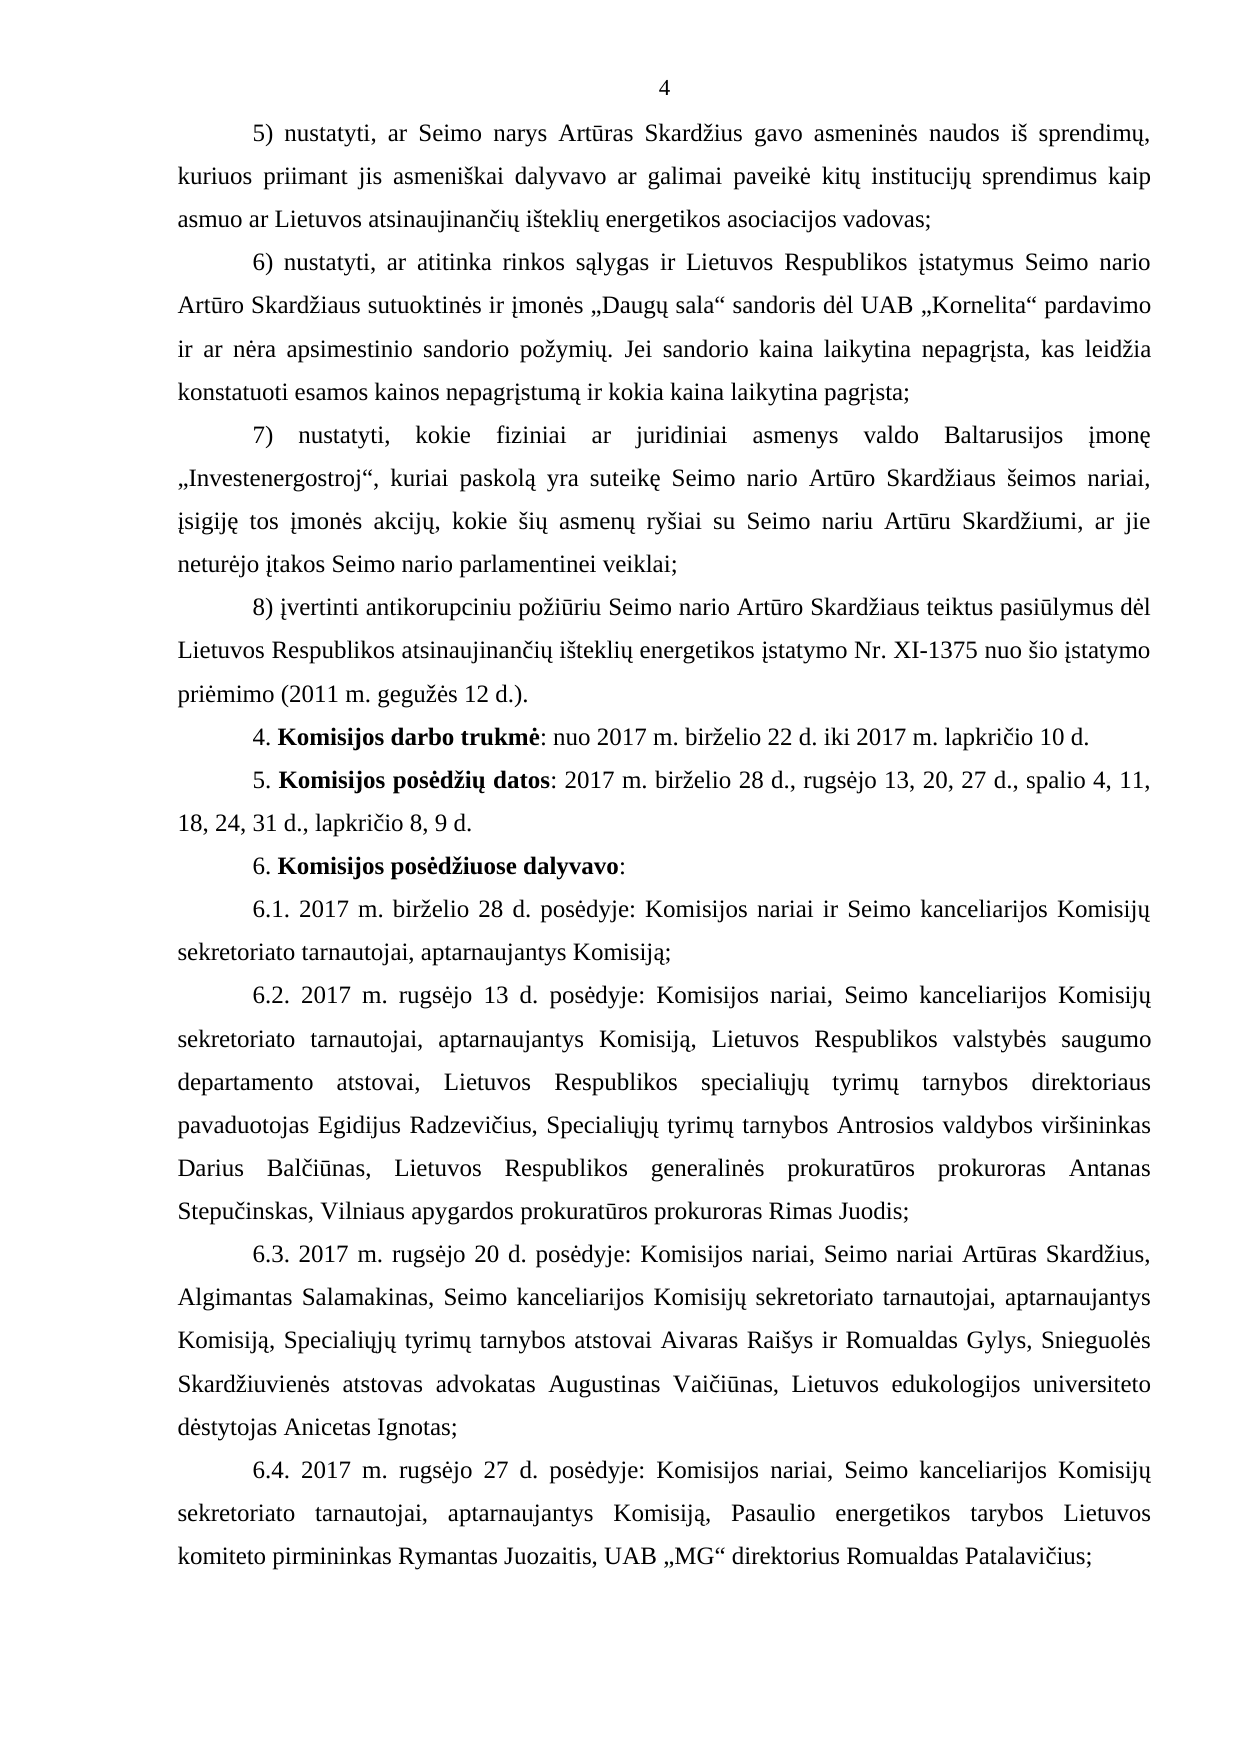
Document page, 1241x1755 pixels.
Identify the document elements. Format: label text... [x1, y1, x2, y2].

text 5. Komisijos posėdžių datos: 2017 m. birželio 28 d., rugsėjo 13, 20, 27 d., spalio 4, 11, 18, 24, 31 d., lapkričio 8, 9 d. [177, 765, 1152, 837]
text 8) įvertinti antikorupciniu požiūriu Seimo nario Artūro Skardžiaus teiktus pasiūlymus dėl Lietuvos Respublikos atsinaujinančių išteklių energetikos įstatymo Nr. XI-1375 nuo šio įstatymo priėmimo (2011 m. gegužės 12 d.). [177, 592, 1152, 707]
text 6.1. 2017 m. birželio 28 d. posėdyje: Komisijos nariai ir Seimo kanceliarijos Komisijų sekretoriato tarnautojai, aptarnaujantys Komisiją; [177, 894, 1152, 966]
text 7) nustatyti, kokie fiziniai ar juridiniai asmenys valdo Baltarusijos įmonę „Investenergostroj“, kuriai paskolą yra suteikę Seimo nario Artūro Skardžiaus šeimos nariai, įsigiję tos įmonės akcijų, kokie šių asmenų ryšiai su Seimo nariu Artūru Skardžiumi, ar jie neturėjo įtakos Seimo nario parlamentinei veiklai; [177, 420, 1152, 578]
text 6.2. 2017 m. rugsėjo 13 d. posėdyje: Komisijos nariai, Seimo kanceliarijos Komisijų sekretoriato tarnautojai, aptarnaujantys Komisiją, Lietuvos Respublikos valstybės saugumo departamento atstovai, Lietuvos Respublikos specialiųjų tyrimų tarnybos direktoriaus pavaduotojas Egidijus Radzevičius, Specialiųjų tyrimų tarnybos Antrosios valdybos viršininkas Darius Balčiūnas, Lietuvos Respublikos generalinės prokuratūros prokuroras Antanas Stepučinskas, Vilniaus apygardos prokuratūros prokuroras Rimas Juodis; [177, 981, 1152, 1225]
text 6) nustatyti, ar atitinka rinkos sąlygas ir Lietuvos Respublikos įstatymus Seimo nario Artūro Skardžiaus sutuoktinės ir įmonės „Daugų sala“ sandoris dėl UAB „Kornelita“ pardavimo ir ar nėra apsimestinio sandorio požymių. Jei sandorio kaina laikytina nepagrįsta, kas leidžia konstatuoti esamos kainos nepagrįstumą ir kokia kaina laikytina pagrįsta; [177, 247, 1152, 406]
text 4. Komisijos darbo trukmė: nuo 2017 m. birželio 22 d. iki 2017 m. lapkričio 10 d. [177, 722, 1152, 751]
text 6. Komisijos posėdžiuose dalyvavo: [177, 851, 1152, 880]
text 6.3. 2017 m. rugsėjo 20 d. posėdyje: Komisijos nariai, Seimo nariai Artūras Skardžius, Algimantas Salamakinas, Seimo kanceliarijos Komisijų sekretoriato tarnautojai, aptarnaujantys Komisiją, Specialiųjų tyrimų tarnybos atstovai Aivaras Raišys ir Romualdas Gylys, Snieguolės Skardžiuvienės atstovas advokatas Augustinas Vaičiūnas, Lietuvos edukologijos universiteto dėstytojas Anicetas Ignotas; [177, 1239, 1152, 1441]
text 5) nustatyti, ar Seimo narys Artūras Skardžius gavo asmeninės naudos iš sprendimų, kuriuos priimant jis asmeniškai dalyvavo ar galimai paveikė kitų institucijų sprendimus kaip asmuo ar Lietuvos atsinaujinančių išteklių energetikos asociacijos vadovas; [177, 118, 1152, 233]
text 6.4. 2017 m. rugsėjo 27 d. posėdyje: Komisijos nariai, Seimo kanceliarijos Komisijų sekretoriato tarnautojai, aptarnaujantys Komisiją, Pasaulio energetikos tarybos Lietuvos komiteto pirmininkas Rymantas Juozaitis, UAB „MG“ direktorius Romualdas Patalavičius; [177, 1455, 1152, 1570]
